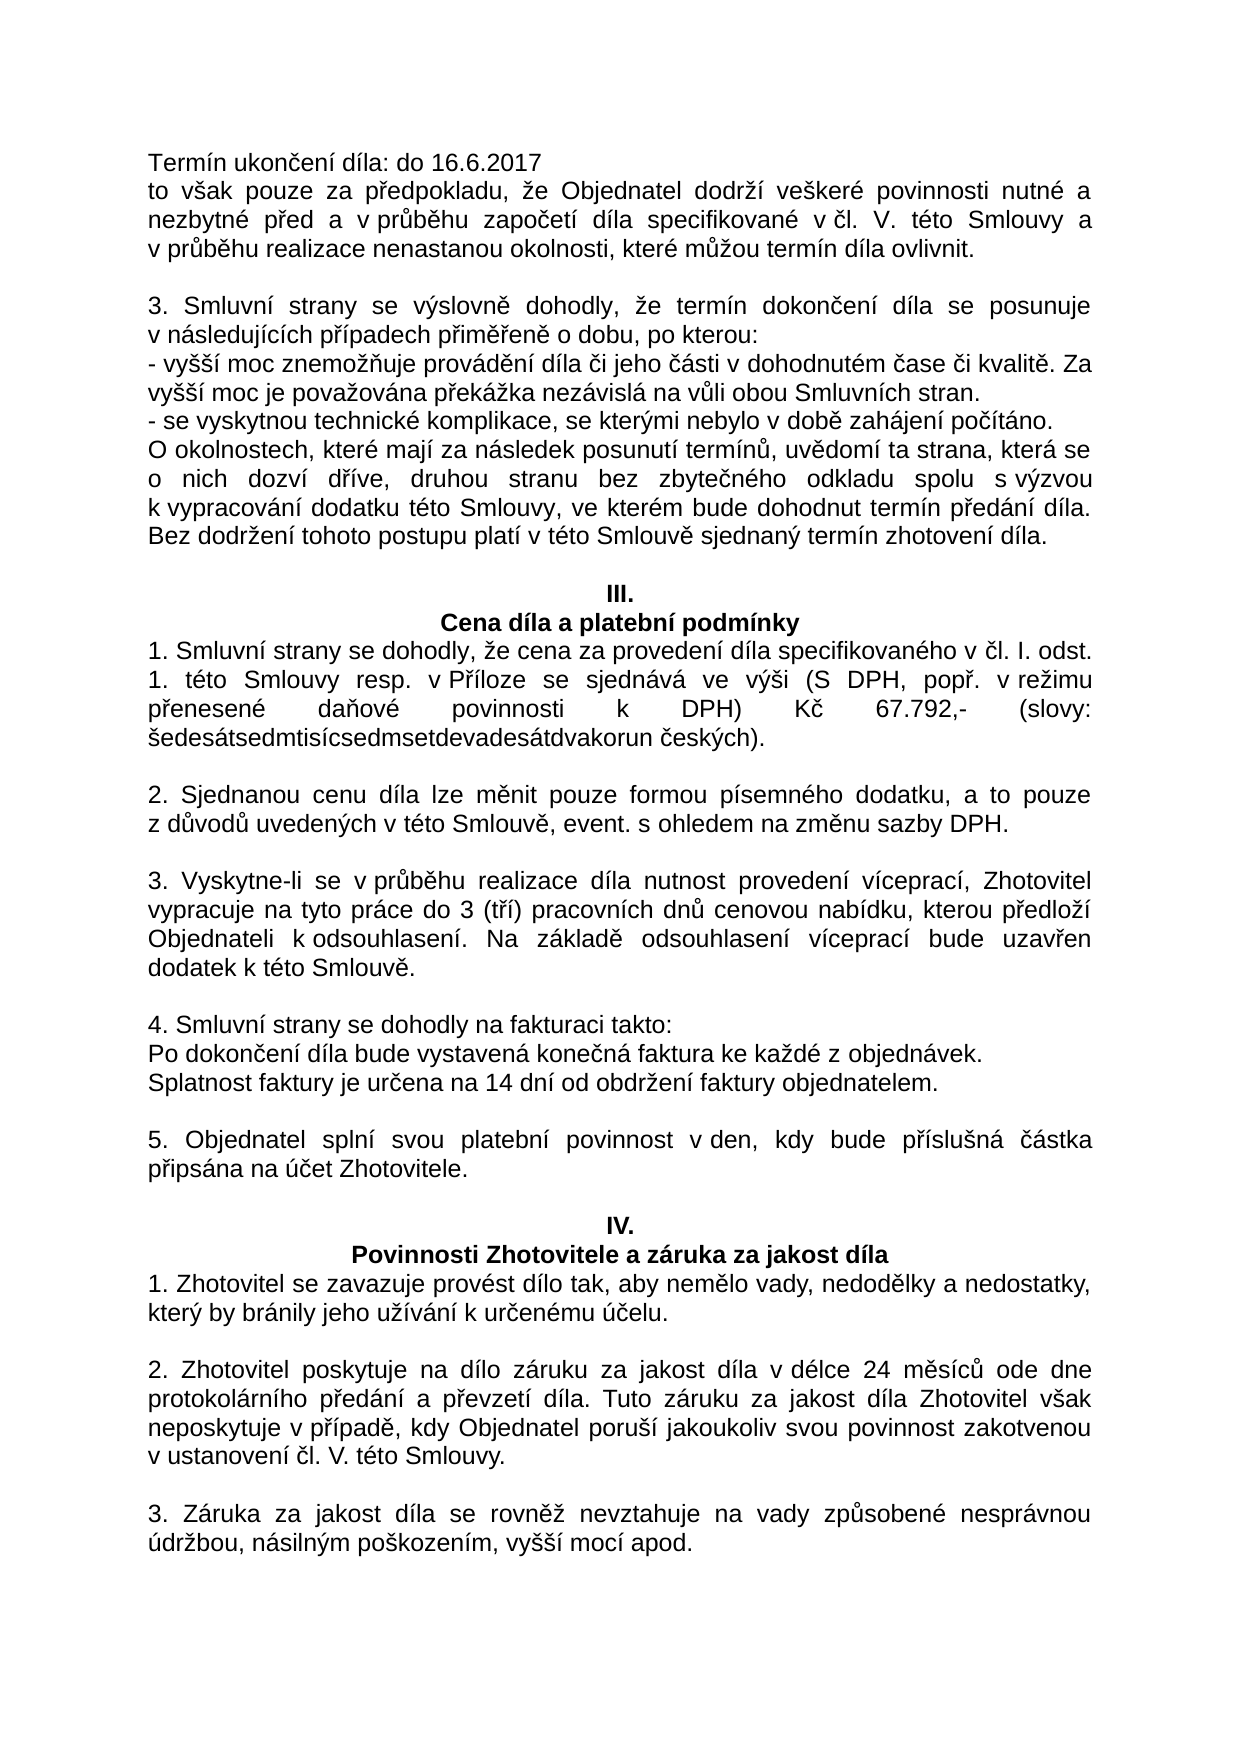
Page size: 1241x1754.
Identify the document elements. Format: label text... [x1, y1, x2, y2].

list 3. Záruka za jakost díla se rovněž nevztahuje na vady způsobené nesprávnou údržbou, násilným poškozením, vyšší mocí apod. [148, 1499, 1093, 1556]
text 3. Vyskytne-li se v průběhu realizace díla nutnost provedení víceprací, Zhotovitel vypracuje na tyto práce do 3 (tří) pracovních dnů cenovou nabídku, kterou předloží Objednateli k odsouhlasení. Na základě odsouhlasení víceprací bude uzavřen dodatek k této Smlouvě. [148, 866, 1093, 981]
text 1. Smluvní strany se dohodly, že cena za provedení díla specifikovaného v čl. I. odst. 1. této Smlouvy resp. v Příloze se sjednává ve výši (S DPH, popř. v režimu přenesené daňové povinnosti k DPH) Kč 67.792,- (slovy: šedesátsedmtisícsedmsetdevadesátdvakorun českých). [148, 636, 1093, 751]
list IV. [148, 1211, 1093, 1240]
text III. [148, 579, 1093, 608]
text - se vyskytnou technické komplikace, se kterými nebylo v době zahájení počítáno. [148, 406, 1093, 435]
text Termín ukončení díla: do 16.6.2017 [148, 148, 1093, 176]
text O okolnostech, které mají za následek posunutí termínů, uvědomí ta strana, která se o nich dozví dříve, druhou stranu bez zbytečného odkladu spolu s výzvou k vypracování dodatku této Smlouvy, ve kterém bude dohodnut termín předání díla. Bez dodržení tohoto postupu platí v této Smlouvě sjednaný termín zhotovení díla. [148, 435, 1093, 550]
text 2. Sjednanou cenu díla lze měnit pouze formou písemného dodatku, a to pouze z důvodů uvedených v této Smlouvě, event. s ohledem na změnu sazby DPH. [148, 780, 1093, 838]
list 5. Objednatel splní svou platební povinnost v den, kdy bude příslušná částka připsána na účet Zhotovitele. [148, 1125, 1093, 1183]
list 2. Zhotovitel poskytuje na dílo záruku za jakost díla v délce 24 měsíců ode dne protokolárního předání a převzetí díla. Tuto záruku za jakost díla Zhotovitel však neposkytuje v případě, kdy Objednatel poruší jakoukoliv svou povinnost zakotvenou v ustanovení čl. V. této Smlouvy. [148, 1355, 1093, 1470]
list Povinnosti Zhotovitele a záruka za jakost díla [148, 1240, 1093, 1269]
text - vyšší moc znemožňuje provádění díla či jeho části v dohodnutém čase či kvalitě. Za vyšší moc je považována překážka nezávislá na vůli obou Smluvních stran. [148, 349, 1093, 406]
text to však pouze za předpokladu, že Objednatel dodrží veškeré povinnosti nutné a nezbytné před a v průběhu započetí díla specifikované v čl. V. této Smlouvy a v průběhu realizace nenastanou okolnosti, které můžou termín díla ovlivnit. [148, 176, 1093, 263]
text Po dokončení díla bude vystavená konečná faktura ke každé z objednávek. [148, 1039, 1093, 1068]
text Splatnost faktury je určena na 14 dní od obdržení faktury objednatelem. [148, 1068, 1093, 1096]
text 3. Smluvní strany se výslovně dohodly, že termín dokončení díla se posunuje v následujících případech přiměřeně o dobu, po kterou: [148, 291, 1093, 349]
text Cena díla a platební podmínky [148, 608, 1093, 636]
list 1. Zhotovitel se zavazuje provést dílo tak, aby nemělo vady, nedodělky a nedostatky, který by bránily jeho užívání k určenému účelu. [148, 1269, 1093, 1326]
text 4. Smluvní strany se dohodly na fakturaci takto: [148, 1010, 1093, 1039]
